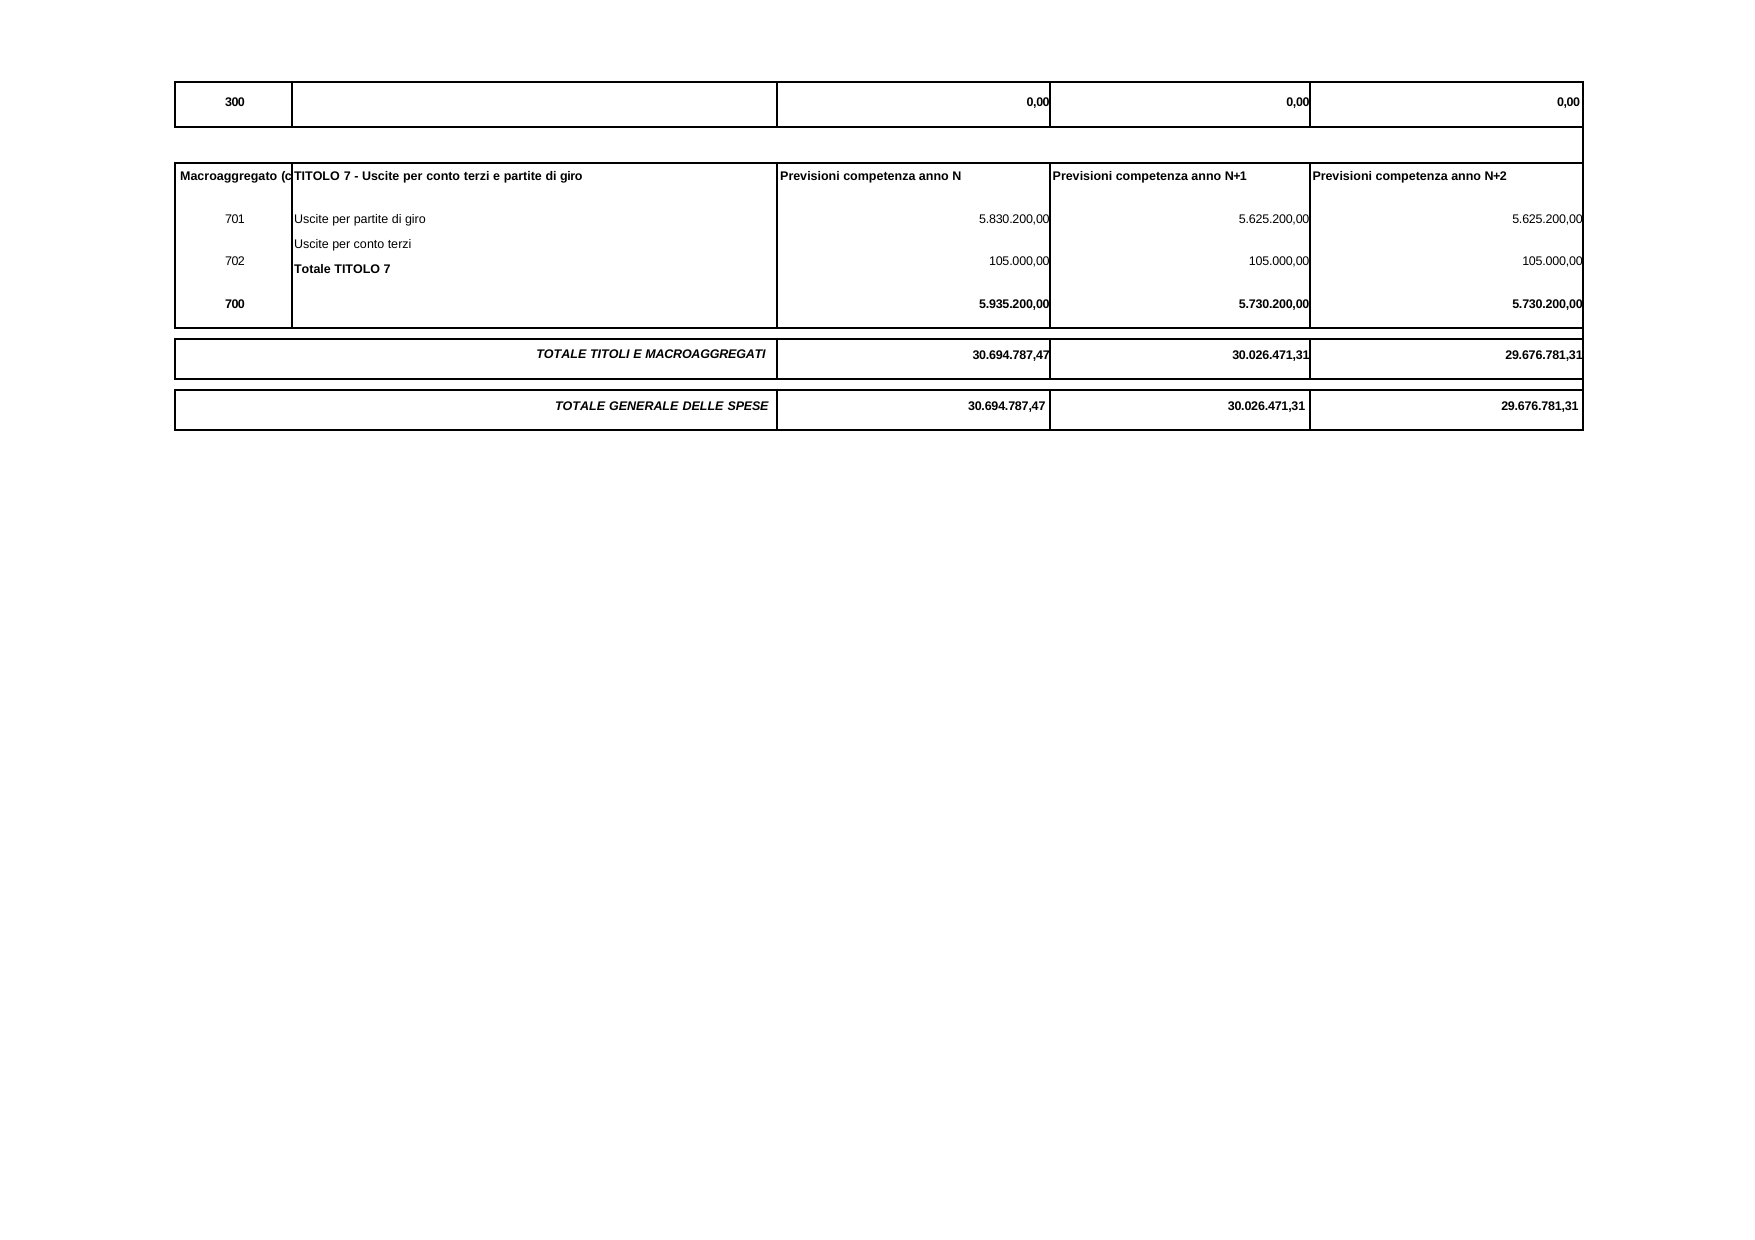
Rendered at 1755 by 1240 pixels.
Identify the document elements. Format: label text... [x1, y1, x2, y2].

table_cell 30.694.787,47 [778, 391, 1049, 429]
table_cell [175, 128, 1582, 162]
table_cell TOTALE GENERALE DELLE SPESE [176, 391, 776, 429]
table_cell Previsioni competenza anno N+2 5.625.200,00 105.000,00 5.730.200,00 [1311, 164, 1582, 327]
table_cell 30.026.471,31 [1051, 340, 1309, 378]
table_cell 30.026.471,31 [1051, 391, 1309, 429]
table_cell 30.694.787,47 [778, 340, 1049, 378]
table_cell 29.676.781,31 [1311, 391, 1582, 429]
table_cell Previsioni competenza anno N [778, 164, 964, 327]
table_cell 5.830.200,00 105.000,00 5.935.200,00 [964, 164, 1049, 327]
table_cell 0,00 [1051, 83, 1309, 126]
table_cell [778, 83, 964, 126]
table_cell 0,00 [964, 83, 1049, 126]
table_cell 300 [176, 83, 291, 126]
table_cell [175, 329, 1582, 338]
table_cell [175, 380, 1582, 389]
table_cell TITOLO 7 - Uscite per conto terzi e partite di giro Uscite per partite di giro Uscite per conto terzi Totale TITOLO 7 [293, 164, 776, 327]
table_cell [1311, 83, 1513, 126]
table_cell Previsioni competenza anno N+1 5.625.200,00 105.000,00 5.730.200,00 [1051, 164, 1309, 327]
table_cell Macroaggregato (c 701 702 700 [176, 164, 291, 327]
table_cell 29.676.781,31 [1311, 340, 1582, 378]
table_cell TOTALE TITOLI E MACROAGGREGATI [176, 340, 776, 378]
table_cell [293, 83, 776, 126]
table_cell 0,00 [1513, 83, 1582, 126]
